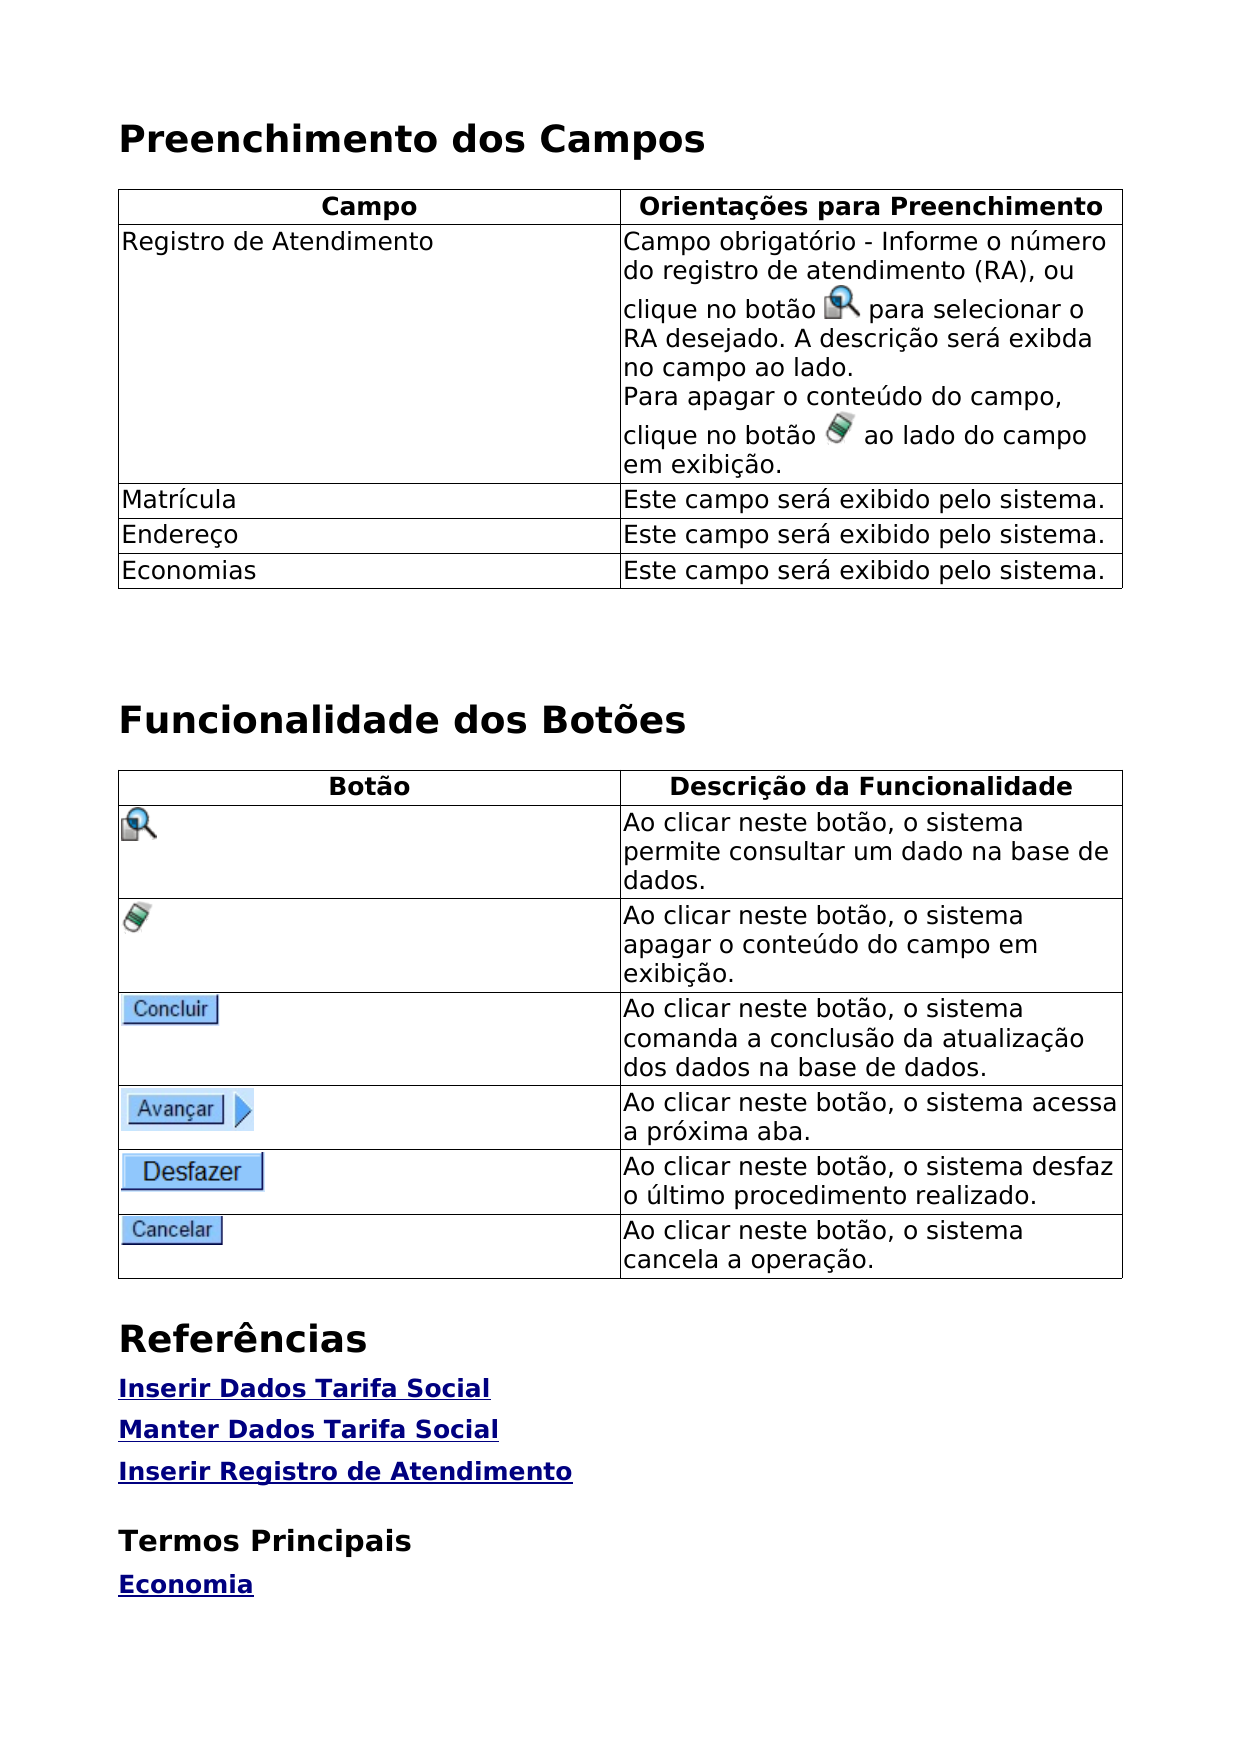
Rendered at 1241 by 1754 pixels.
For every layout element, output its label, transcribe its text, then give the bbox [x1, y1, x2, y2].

table_cell Ao clicar neste botão, o sistema desfaz o último procedimento realizado. [621, 1150, 1122, 1213]
picture [121, 807, 157, 841]
table_cell [119, 806, 620, 898]
picture [121, 994, 220, 1026]
picture [824, 285, 861, 319]
table_cell Este campo será exibido pelo sistema. [621, 484, 1122, 518]
subtitle Referências [118, 1318, 1122, 1361]
table_cell [119, 993, 620, 1085]
text Manter Dados Tarifa Social [118, 1416, 1122, 1445]
table_cell Registro de Atendimento [119, 225, 620, 483]
table_header Botão [119, 771, 620, 805]
table_cell Ao clicar neste botão, o sistema apagar o conteúdo do campo em exibição. [621, 899, 1122, 992]
table_cell Este campo será exibido pelo sistema. [621, 554, 1122, 588]
table_cell [119, 1086, 620, 1149]
table_cell Este campo será exibido pelo sistema. [621, 519, 1122, 553]
picture [121, 901, 153, 934]
text Inserir Registro de Atendimento [118, 1457, 1122, 1486]
picture [121, 1152, 265, 1192]
table_header Orientações para Preenchimento [621, 190, 1122, 224]
subtitle Preenchimento dos Campos [118, 118, 1122, 162]
table_cell Campo obrigatório - Informe o número do registro de atendimento (RA), ou clique no botão para selecionar o RA desejado. A descrição será exibda no campo ao lado. Para apagar o conteúdo do campo, clique no botão ao lado do campo em exibição. [621, 225, 1122, 483]
table_cell Matrícula [119, 484, 620, 518]
table_header Descrição da Funcionalidade [621, 771, 1122, 805]
picture [824, 411, 856, 445]
table_cell [119, 899, 620, 992]
picture [121, 1088, 254, 1131]
subtitle Funcionalidade dos Botões [118, 699, 1122, 742]
table_cell Ao clicar neste botão, o sistema acessa a próxima aba. [621, 1086, 1122, 1149]
table_cell Ao clicar neste botão, o sistema comanda a conclusão da atualização dos dados na base de dados. [621, 993, 1122, 1085]
text Inserir Dados Tarifa Social [118, 1374, 1122, 1403]
text Economia [118, 1570, 1122, 1599]
table_cell Economias [119, 554, 620, 588]
table_cell Endereço [119, 519, 620, 553]
table_header Campo [119, 190, 620, 224]
table_cell Ao clicar neste botão, o sistema permite consultar um dado na base de dados. [621, 806, 1122, 898]
table_cell Ao clicar neste botão, o sistema cancela a operação. [621, 1215, 1122, 1278]
subtitle Termos Principais [118, 1524, 1122, 1558]
table_cell [119, 1150, 620, 1213]
picture [121, 1216, 223, 1245]
table_cell [119, 1215, 620, 1278]
